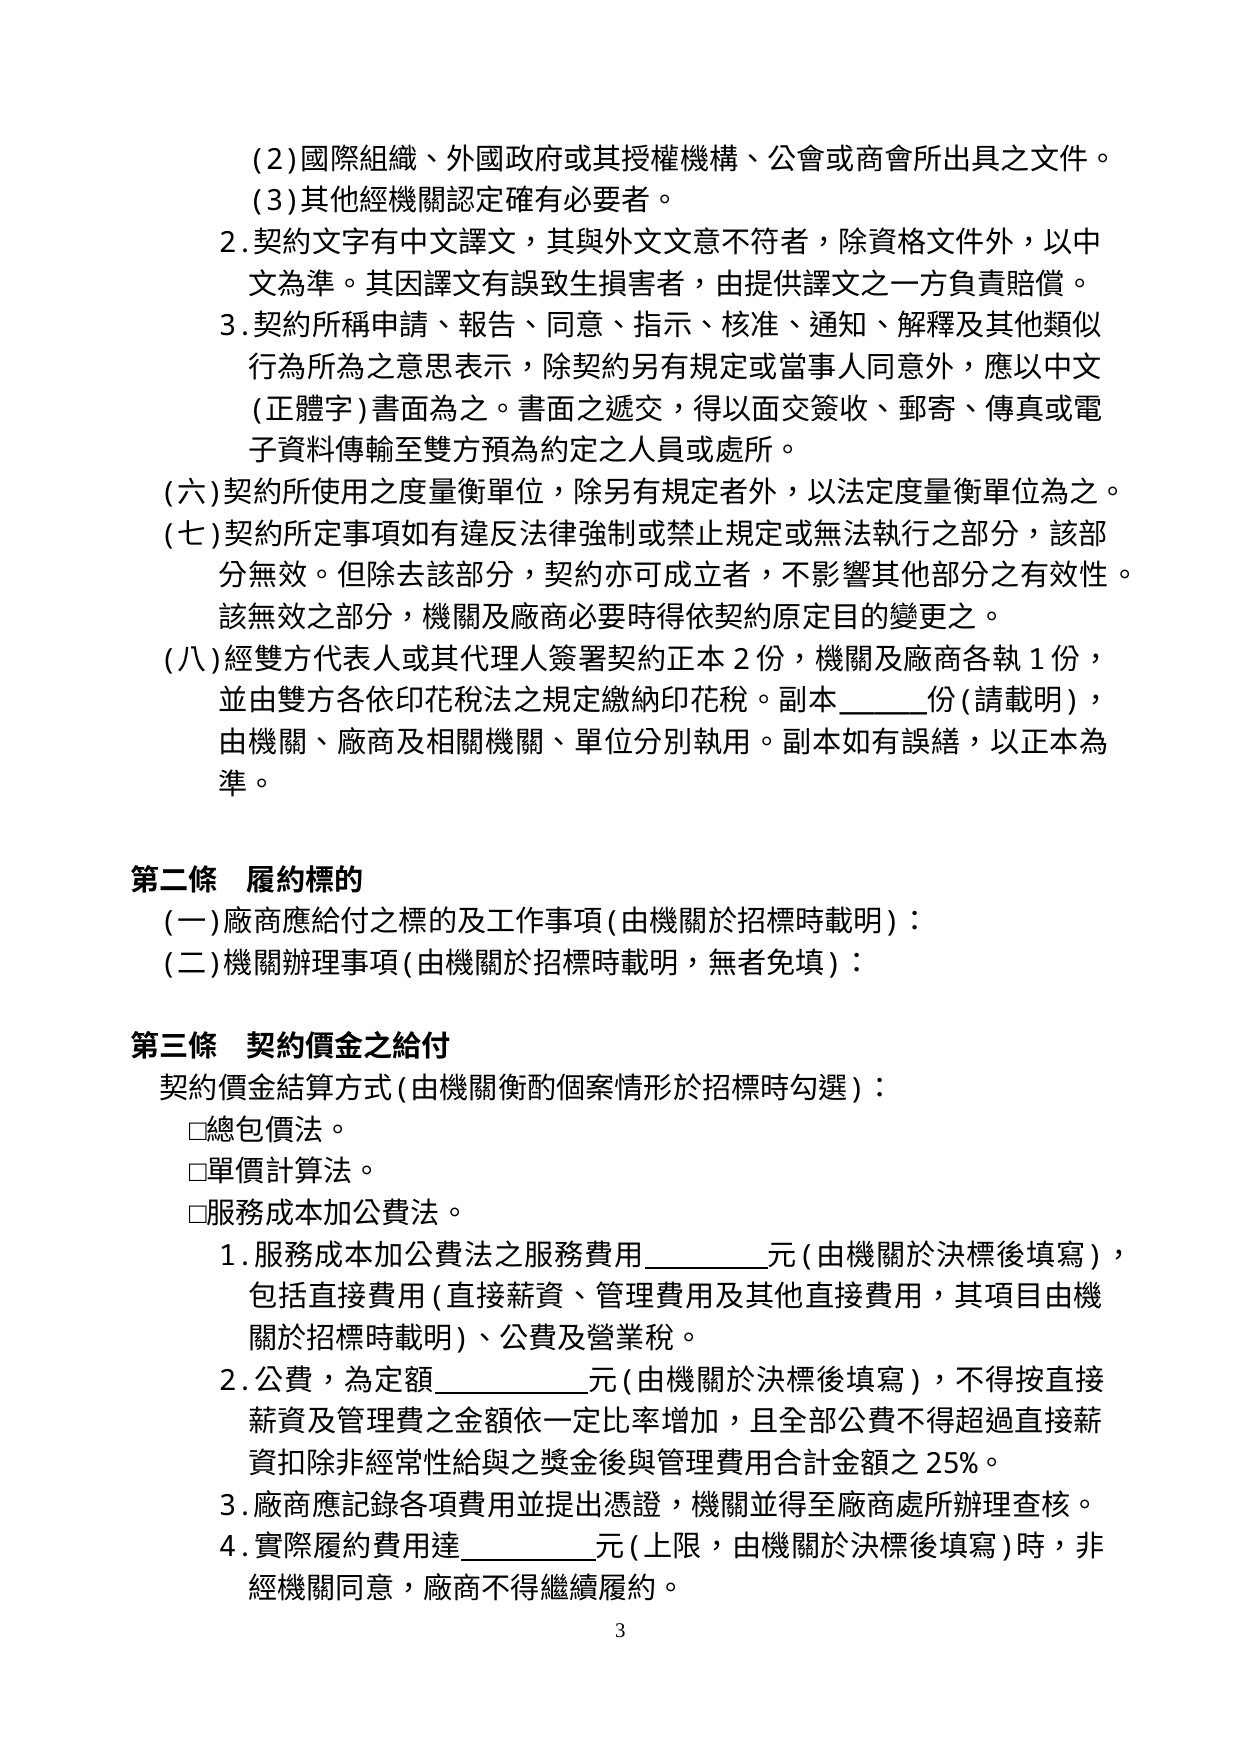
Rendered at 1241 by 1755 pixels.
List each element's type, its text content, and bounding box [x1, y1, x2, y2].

text 契約價金結算方式(由機關衡酌個案情形於招標時勾選)： [159, 1065, 1110, 1107]
text 3.廠商應記錄各項費用並提出憑證，機關並得至廠商處所辦理查核。 [218, 1482, 1104, 1523]
text (八)經雙方代表人或其代理人簽署契約正本2份，機關及廠商各執1份，並由雙方各依印花稅法之規定繳納印花稅。副本_____份(請載明)，由機關、廠商及相關機關、單位分別執用。副本如有誤繕，以正本為準。 [159, 636, 1110, 802]
text □單價計算法。 [189, 1148, 1110, 1190]
text 3.契約所稱申請、報告、同意、指示、核准、通知、解釋及其他類似行為所為之意思表示，除契約另有規定或當事人同意外，應以中文(正體字)書面為之。書面之遞交，得以面交簽收、郵寄、傳真或電子資料傳輸至雙方預為約定之人員或處所。 [218, 302, 1104, 469]
text 1.服務成本加公費法之服務費用 元(由機關於決標後填寫)，包括直接費用(直接薪資、管理費用及其他直接費用，其項目由機關於招標時載明)、公費及營業稅。 [218, 1232, 1104, 1357]
text 第二條 履約標的 [130, 857, 1110, 898]
text 4.實際履約費用達 元(上限，由機關於決標後填寫)時，非經機關同意，廠商不得繼續履約。 [218, 1523, 1104, 1607]
text (一)廠商應給付之標的及工作事項(由機關於招標時載明)： [159, 898, 1110, 940]
text 2.契約文字有中文譯文，其與外文文意不符者，除資格文件外，以中文為準。其因譯文有誤致生損害者，由提供譯文之一方負責賠償。 [218, 219, 1104, 302]
text (二)機關辦理事項(由機關於招標時載明，無者免填)： [159, 940, 1110, 982]
text (六)契約所使用之度量衡單位，除另有規定者外，以法定度量衡單位為之。 [159, 469, 1110, 511]
text 第三條 契約價金之給付 [130, 1023, 1110, 1065]
text (3)其他經機關認定確有必要者。 [248, 177, 1110, 219]
text 2.公費，為定額 元(由機關於決標後填寫)，不得按直接薪資及管理費之金額依一定比率增加，且全部公費不得超過直接薪資扣除非經常性給與之獎金後與管理費用合計金額之25%。 [218, 1357, 1104, 1482]
text □總包價法。 [189, 1107, 1110, 1148]
text (2)國際組織、外國政府或其授權機構、公會或商會所出具之文件。 [248, 136, 1110, 177]
text □服務成本加公費法。 [189, 1190, 1110, 1232]
text (七)契約所定事項如有違反法律強制或禁止規定或無法執行之部分，該部分無效。但除去該部分，契約亦可成立者，不影響其他部分之有效性。該無效之部分，機關及廠商必要時得依契約原定目的變更之。 [159, 511, 1110, 636]
